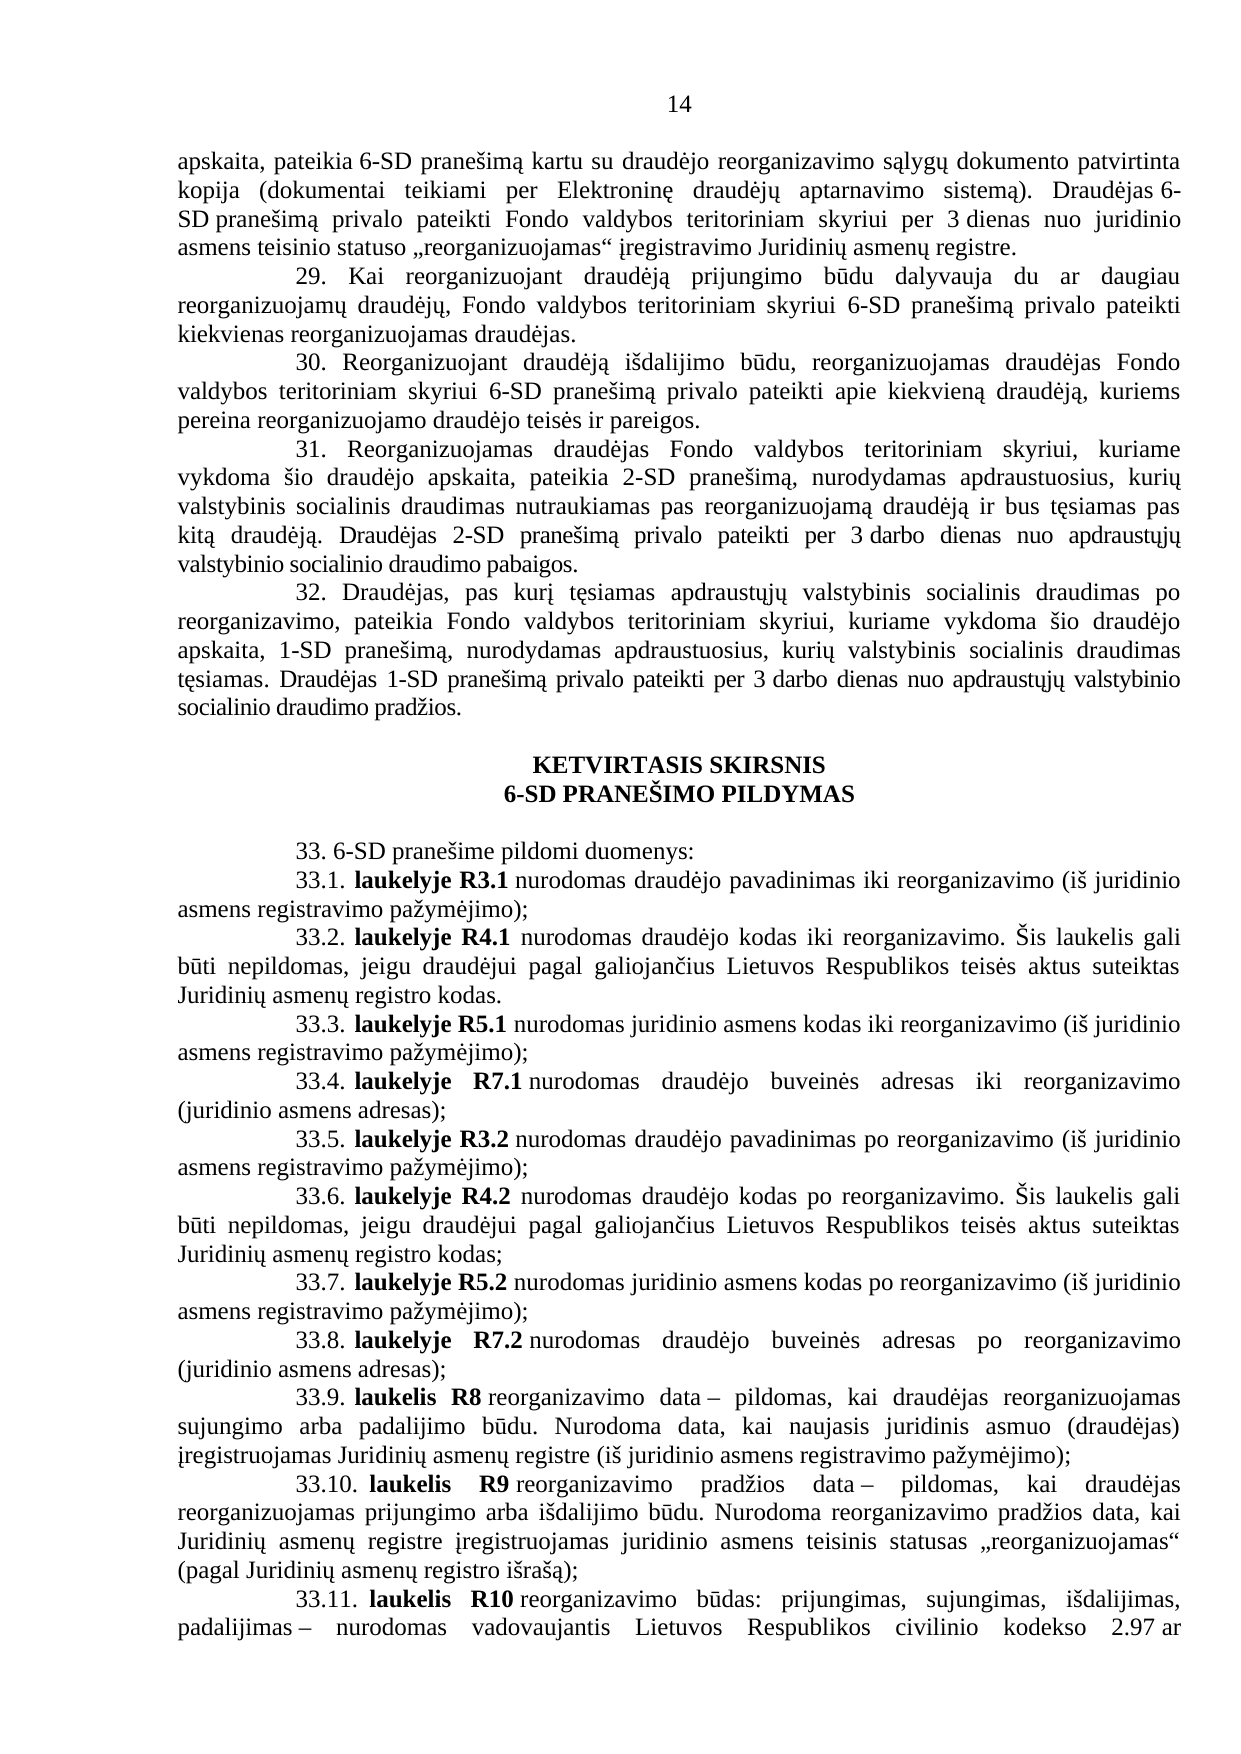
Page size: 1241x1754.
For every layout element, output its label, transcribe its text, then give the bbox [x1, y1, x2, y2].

text 33.10. laukelis R9 reorganizavimo pradžios data – pildomas, kai draudėjas reorganizuojamas prijungimo arba išdalijimo būdu. Nurodoma reorganizavimo pradžios data, kai Juridinių asmenų registre įregistruojamas juridinio asmens teisinis statusas „reorganizuojamas“ (pagal Juridinių asmenų registro išrašą); [177, 1469, 1181, 1584]
text 33.8. laukelyje R7.2 nurodomas draudėjo buveinės adresas po reorganizavimo (juridinio asmens adresas); [177, 1325, 1181, 1382]
text 29. Kai reorganizuojant draudėją prijungimo būdu dalyvauja du ar daugiau reorganizuojamų draudėjų, Fondo valdybos teritoriniam skyriui 6-SD pranešimą privalo pateikti kiekvienas reorganizuojamas draudėjas. [177, 261, 1181, 347]
text 33.1. laukelyje R3.1 nurodomas draudėjo pavadinimas iki reorganizavimo (iš juridinio asmens registravimo pažymėjimo); [177, 865, 1181, 922]
text 33. 6-SD pranešime pildomi duomenys: [177, 836, 1181, 865]
text 30. Reorganizuojant draudėją išdalijimo būdu, reorganizuojamas draudėjas Fondo valdybos teritoriniam skyriui 6-SD pranešimą privalo pateikti apie kiekvieną draudėją, kuriems pereina reorganizuojamo draudėjo teisės ir pareigos. [177, 347, 1181, 434]
text 33.2. laukelyje R4.1 nurodomas draudėjo kodas iki reorganizavimo. Šis laukelis gali būti nepildomas, jeigu draudėjui pagal galiojančius Lietuvos Respublikos teisės aktus suteiktas Juridinių asmenų registro kodas. [177, 922, 1181, 1009]
text 6-SD PRANEŠIMO PILDYMAS [177, 779, 1181, 807]
text 33.5. laukelyje R3.2 nurodomas draudėjo pavadinimas po reorganizavimo (iš juridinio asmens registravimo pažymėjimo); [177, 1124, 1181, 1181]
text 33.4. laukelyje R7.1 nurodomas draudėjo buveinės adresas iki reorganizavimo (juridinio asmens adresas); [177, 1066, 1181, 1124]
text 31. Reorganizuojamas draudėjas Fondo valdybos teritoriniam skyriui, kuriame vykdoma šio draudėjo apskaita, pateikia 2-SD pranešimą, nurodydamas apdraustuosius, kurių valstybinis socialinis draudimas nutraukiamas pas reorganizuojamą draudėją ir bus tęsiamas pas kitą draudėją. Draudėjas 2-SD pranešimą privalo pateikti per 3 darbo dienas nuo apdraustųjų valstybinio socialinio draudimo pabaigos. [177, 434, 1181, 577]
text 32. Draudėjas, pas kurį tęsiamas apdraustųjų valstybinis socialinis draudimas po reorganizavimo, pateikia Fondo valdybos teritoriniam skyriui, kuriame vykdoma šio draudėjo apskaita, 1-SD pranešimą, nurodydamas apdraustuosius, kurių valstybinis socialinis draudimas tęsiamas. Draudėjas 1-SD pranešimą privalo pateikti per 3 darbo dienas nuo apdraustųjų valstybinio socialinio draudimo pradžios. [177, 577, 1181, 721]
text 33.7. laukelyje R5.2 nurodomas juridinio asmens kodas po reorganizavimo (iš juridinio asmens registravimo pažymėjimo); [177, 1267, 1181, 1325]
text 33.6. laukelyje R4.2 nurodomas draudėjo kodas po reorganizavimo. Šis laukelis gali būti nepildomas, jeigu draudėjui pagal galiojančius Lietuvos Respublikos teisės aktus suteiktas Juridinių asmenų registro kodas; [177, 1181, 1181, 1267]
text apskaita, pateikia 6-SD pranešimą kartu su draudėjo reorganizavimo sąlygų dokumento patvirtinta kopija (dokumentai teikiami per Elektroninę draudėjų aptarnavimo sistemą). Draudėjas 6-SD pranešimą privalo pateikti Fondo valdybos teritoriniam skyriui per 3 dienas nuo juridinio asmens teisinio statuso „reorganizuojamas“ įregistravimo Juridinių asmenų registre. [177, 146, 1181, 261]
text 33.3. laukelyje R5.1 nurodomas juridinio asmens kodas iki reorganizavimo (iš juridinio asmens registravimo pažymėjimo); [177, 1009, 1181, 1066]
text 33.11. laukelis R10 reorganizavimo būdas: prijungimas, sujungimas, išdalijimas, padalijimas – nurodomas vadovaujantis Lietuvos Respublikos civilinio kodekso 2.97 ar [177, 1584, 1181, 1641]
text 33.9. laukelis R8 reorganizavimo data – pildomas, kai draudėjas reorganizuojamas sujungimo arba padalijimo būdu. Nurodoma data, kai naujasis juridinis asmuo (draudėjas) įregistruojamas Juridinių asmenų registre (iš juridinio asmens registravimo pažymėjimo); [177, 1382, 1181, 1469]
text KETVIRTASIS SKIRSNIS [177, 750, 1181, 779]
